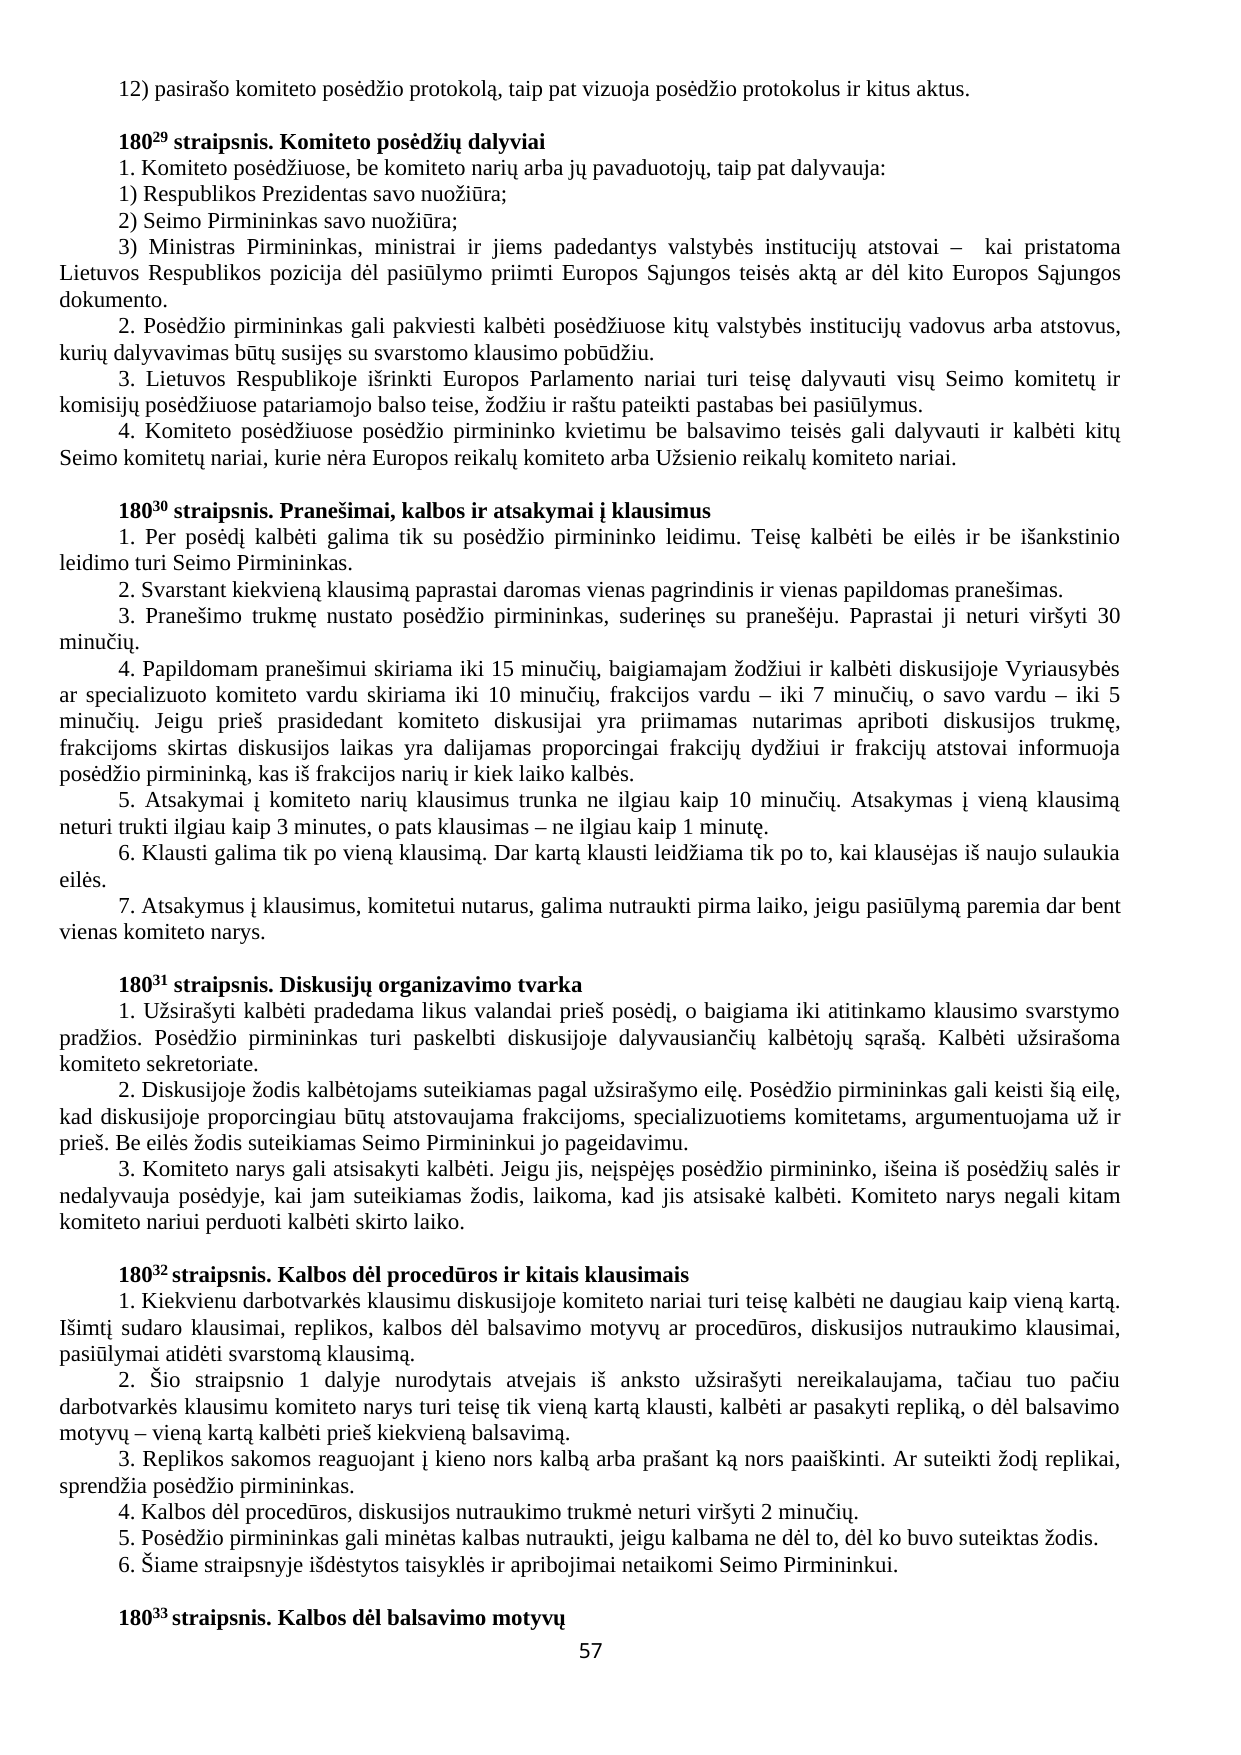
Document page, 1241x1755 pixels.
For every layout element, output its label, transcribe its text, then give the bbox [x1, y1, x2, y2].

text 2. Šio straipsnio 1 dalyje nurodytais atvejais iš anksto užsirašyti nereikalaujama, tačiau tuo pačiu darbotvarkės klausimu komiteto narys turi teisę tik vieną kartą klausti, kalbėti ar pasakyti repliką, o dėl balsavimo motyvų – vieną kartą kalbėti prieš kiekvieną balsavimą. [59, 1366, 1122, 1445]
text 18030 straipsnis. Pranešimai, kalbos ir atsakymai į klausimus [59, 497, 1122, 523]
text 6. Šiame straipsnyje išdėstytos taisyklės ir apribojimai netaikomi Seimo Pirmininkui. [59, 1551, 1122, 1577]
text 4. Papildomam pranešimui skiriama iki 15 minučių, baigiamajam žodžiui ir kalbėti diskusijoje Vyriausybės ar specializuoto komiteto vardu skiriama iki 10 minučių, frakcijos vardu – iki 7 minučių, o savo vardu – iki 5 minučių. Jeigu prieš prasidedant komiteto diskusijai yra priimamas nutarimas apriboti diskusijos trukmę, frakcijoms skirtas diskusijos laikas yra dalijamas proporcingai frakcijų dydžiui ir frakcijų atstovai informuoja posėdžio pirmininką, kas iš frakcijos narių ir kiek laiko kalbės. [59, 655, 1122, 787]
text 1) Respublikos Prezidentas savo nuožiūra; [59, 180, 1122, 207]
text 4. Komiteto posėdžiuose posėdžio pirmininko kvietimu be balsavimo teisės gali dalyvauti ir kalbėti kitų Seimo komitetų nariai, kurie nėra Europos reikalų komiteto arba Užsienio reikalų komiteto nariai. [59, 418, 1122, 470]
text 2. Diskusijoje žodis kalbėtojams suteikiamas pagal užsirašymo eilę. Posėdžio pirmininkas gali keisti šią eilę, kad diskusijoje proporcingiau būtų atstovaujama frakcijoms, specializuotiems komitetams, argumentuojama už ir prieš. Be eilės žodis suteikiamas Seimo Pirmininkui jo pageidavimu. [59, 1076, 1122, 1156]
text 6. Klausti galima tik po vieną klausimą. Dar kartą klausti leidžiama tik po to, kai klausėjas iš naujo sulaukia eilės. [59, 839, 1122, 892]
text 3. Pranešimo trukmę nustato posėdžio pirmininkas, suderinęs su pranešėju. Paprastai ji neturi viršyti 30 minučių. [59, 602, 1122, 655]
text 5. Posėdžio pirmininkas gali minėtas kalbas nutraukti, jeigu kalbama ne dėl to, dėl ko buvo suteiktas žodis. [59, 1524, 1122, 1551]
text 1. Kiekvienu darbotvarkės klausimu diskusijoje komiteto nariai turi teisę kalbėti ne daugiau kaip vieną kartą. Išimtį sudaro klausimai, replikos, kalbos dėl balsavimo motyvų ar procedūros, diskusijos nutraukimo klausimai, pasiūlymai atidėti svarstomą klausimą. [59, 1287, 1122, 1366]
text 4. Kalbos dėl procedūros, diskusijos nutraukimo trukmė neturi viršyti 2 minučių. [59, 1498, 1122, 1524]
text 18033 straipsnis. Kalbos dėl balsavimo motyvų [59, 1603, 1122, 1630]
text 5. Atsakymai į komiteto narių klausimus trunka ne ilgiau kaip 10 minučių. Atsakymas į vieną klausimą neturi trukti ilgiau kaip 3 minutes, o pats klausimas – ne ilgiau kaip 1 minutę. [59, 787, 1122, 839]
text 3) Ministras Pirmininkas, ministrai ir jiems padedantys valstybės institucijų atstovai – kai pristatoma Lietuvos Respublikos pozicija dėl pasiūlymo priimti Europos Sąjungos teisės aktą ar dėl kito Europos Sąjungos dokumento. [59, 233, 1122, 312]
text 3. Komiteto narys gali atsisakyti kalbėti. Jeigu jis, neįspėjęs posėdžio pirmininko, išeina iš posėdžių salės ir nedalyvauja posėdyje, kai jam suteikiamas žodis, laikoma, kad jis atsisakė kalbėti. Komiteto narys negali kitam komiteto nariui perduoti kalbėti skirto laiko. [59, 1156, 1122, 1234]
text 1. Užsirašyti kalbėti pradedama likus valandai prieš posėdį, o baigiama iki atitinkamo klausimo svarstymo pradžios. Posėdžio pirmininkas turi paskelbti diskusijoje dalyvausiančių kalbėtojų sąrašą. Kalbėti užsirašoma komiteto sekretoriate. [59, 997, 1122, 1076]
text 7. Atsakymus į klausimus, komitetui nutarus, galima nutraukti pirma laiko, jeigu pasiūlymą paremia dar bent vienas komiteto narys. [59, 892, 1122, 945]
text 2) Seimo Pirmininkas savo nuožiūra; [59, 207, 1122, 233]
text 1. Komiteto posėdžiuose, be komiteto narių arba jų pavaduotojų, taip pat dalyvauja: [59, 154, 1122, 180]
text 12) pasirašo komiteto posėdžio protokolą, taip pat vizuoja posėdžio protokolus ir kitus aktus. [59, 75, 1122, 101]
text 2. Posėdžio pirmininkas gali pakviesti kalbėti posėdžiuose kitų valstybės institucijų vadovus arba atstovus, kurių dalyvavimas būtų susijęs su svarstomo klausimo pobūdžiu. [59, 312, 1122, 365]
text 3. Replikos sakomos reaguojant į kieno nors kalbą arba prašant ką nors paaiškinti. Ar suteikti žodį replikai, sprendžia posėdžio pirmininkas. [59, 1445, 1122, 1498]
text 18032 straipsnis. Kalbos dėl procedūros ir kitais klausimais [59, 1261, 1122, 1287]
text 18029 straipsnis. Komiteto posėdžių dalyviai [59, 128, 1122, 154]
text 18031 straipsnis. Diskusijų organizavimo tvarka [59, 971, 1122, 997]
text 2. Svarstant kiekvieną klausimą paprastai daromas vienas pagrindinis ir vienas papildomas pranešimas. [59, 576, 1122, 602]
text 3. Lietuvos Respublikoje išrinkti Europos Parlamento nariai turi teisę dalyvauti visų Seimo komitetų ir komisijų posėdžiuose patariamojo balso teise, žodžiu ir raštu pateikti pastabas bei pasiūlymus. [59, 365, 1122, 418]
text 1. Per posėdį kalbėti galima tik su posėdžio pirmininko leidimu. Teisę kalbėti be eilės ir be išankstinio leidimo turi Seimo Pirmininkas. [59, 523, 1122, 576]
